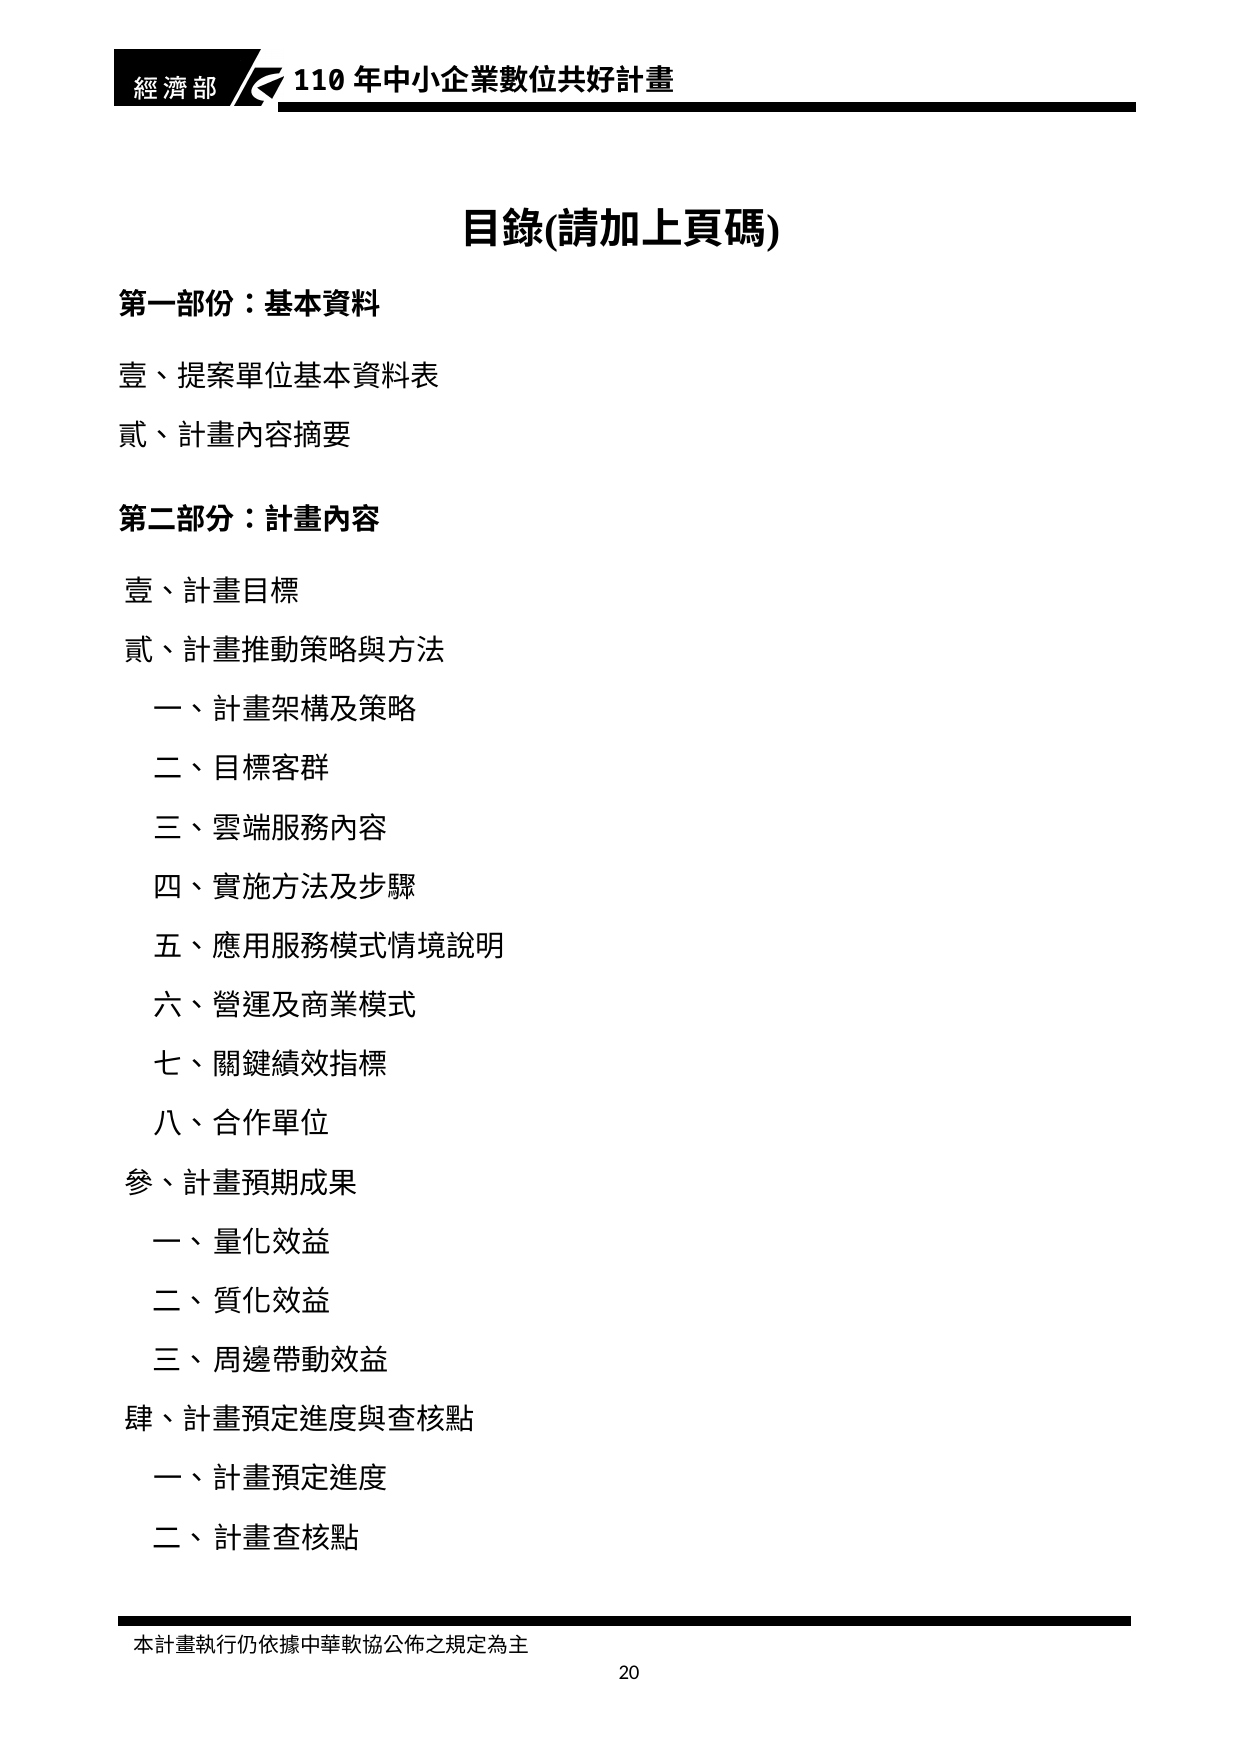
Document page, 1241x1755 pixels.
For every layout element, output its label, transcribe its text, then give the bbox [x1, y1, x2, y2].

list 質化效益 [152, 1277, 1122, 1320]
list 合作單位 [153, 1100, 1122, 1142]
list 目標客群 [153, 745, 1122, 787]
list 計畫預定進度 [153, 1455, 1122, 1497]
list 關鍵績效指標 [153, 1041, 1122, 1083]
text 第二部分：計畫內容 [118, 496, 1122, 538]
list 計畫架構及策略 [153, 686, 1122, 728]
list 雲端服務內容 [153, 804, 1122, 846]
list 應用服務模式情境說明 [153, 922, 1122, 965]
picture [114, 49, 284, 106]
list 計畫查核點 [152, 1514, 1122, 1556]
list 周邊帶動效益 [152, 1337, 1122, 1379]
text 第一部份：基本資料 [118, 281, 1122, 323]
list 、計畫內容摘要 [118, 412, 1122, 454]
list 、計畫推動策略與方法 [124, 627, 1122, 669]
list 量化效益 [152, 1218, 1122, 1261]
list 、計畫目標 [124, 567, 1122, 610]
list 、計畫預期成果 [124, 1159, 1122, 1201]
list 營運及商業模式 [153, 982, 1122, 1024]
list 、提案單位基本資料表 [118, 352, 1122, 395]
list 實施方法及步驟 [153, 863, 1122, 906]
text 目錄(請加上頁碼) [118, 196, 1122, 256]
list 、計畫預定進度與查核點 [124, 1396, 1122, 1438]
